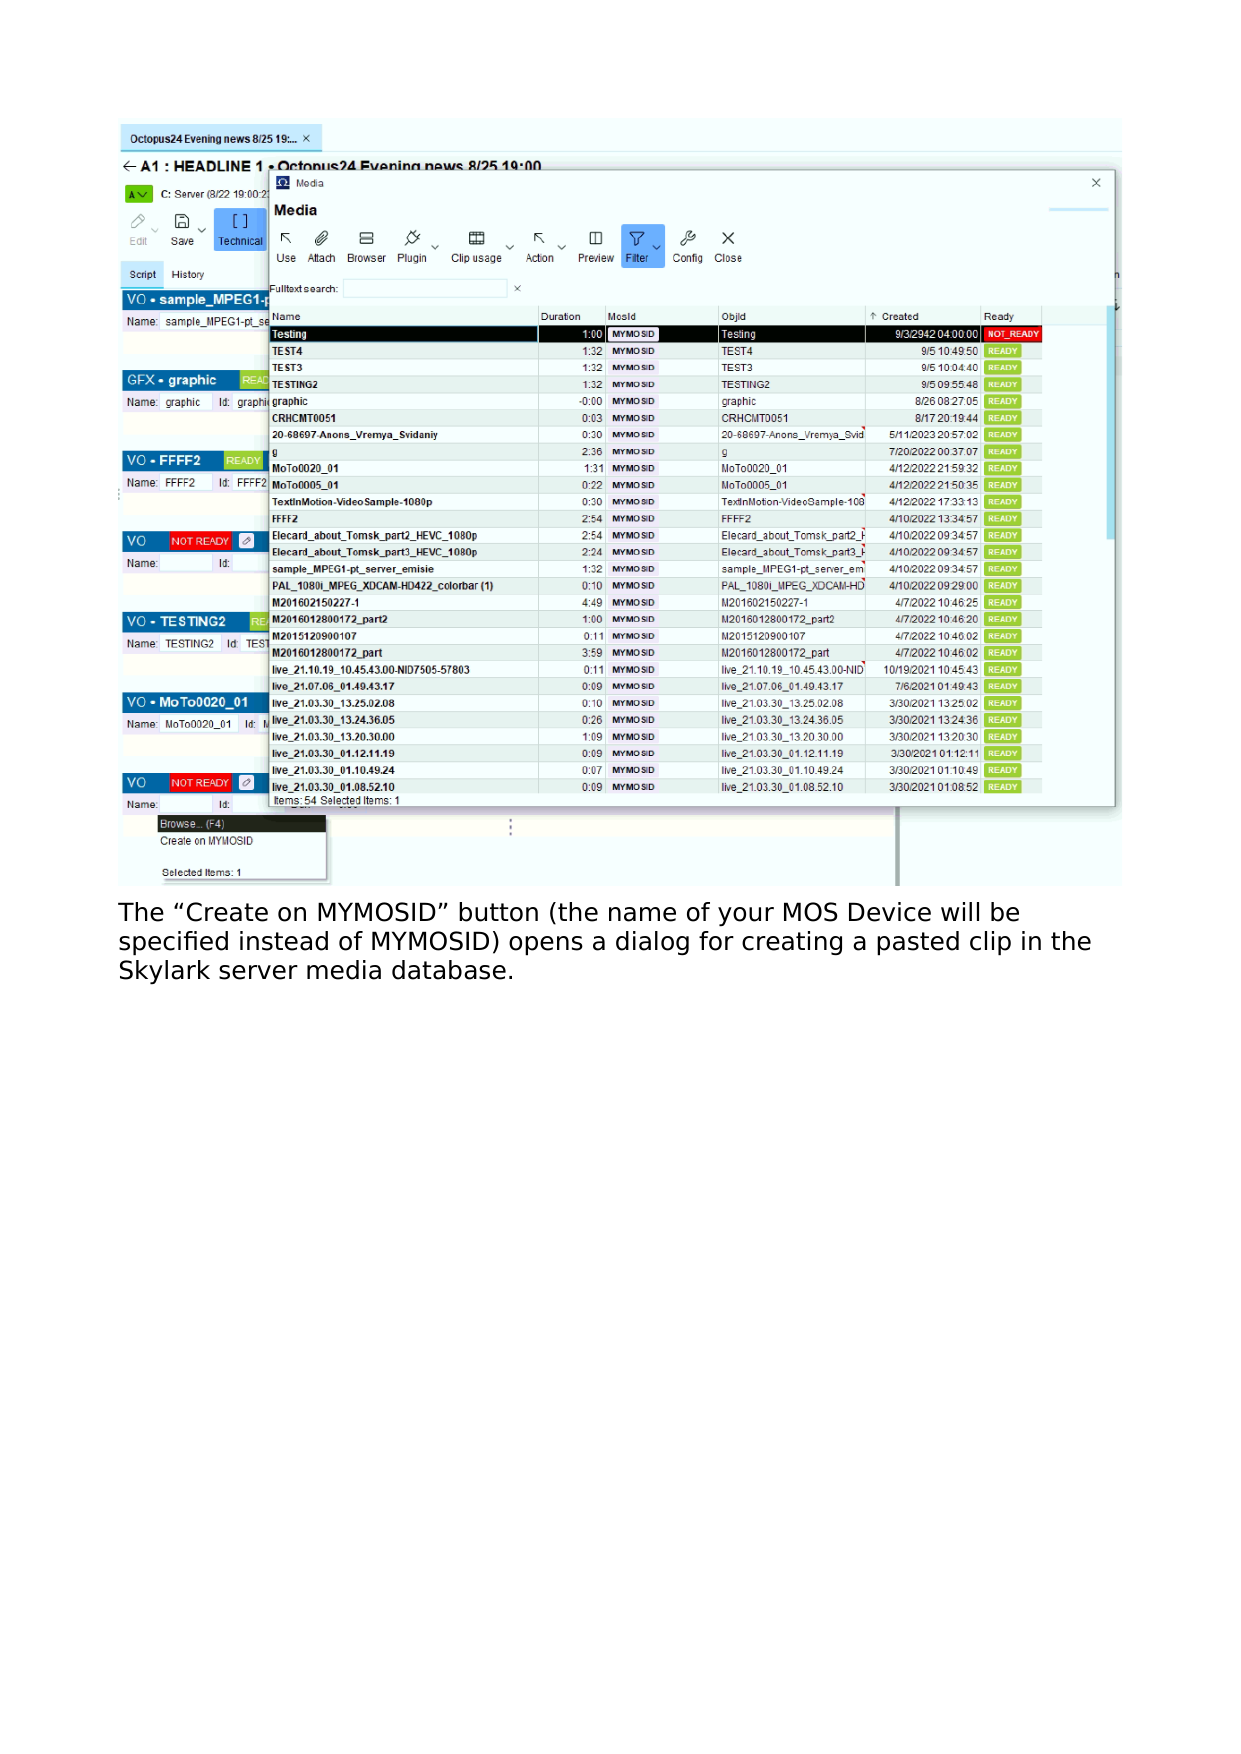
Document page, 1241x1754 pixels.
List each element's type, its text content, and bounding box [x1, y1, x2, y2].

picture [118, 118, 1123, 886]
text The “Create on MYMOSID” button (the name of your MOS Device will be specified instead of MYMOSID) opens a dialog for creating a pasted clip in the Skylark server media database. [118, 898, 1122, 985]
